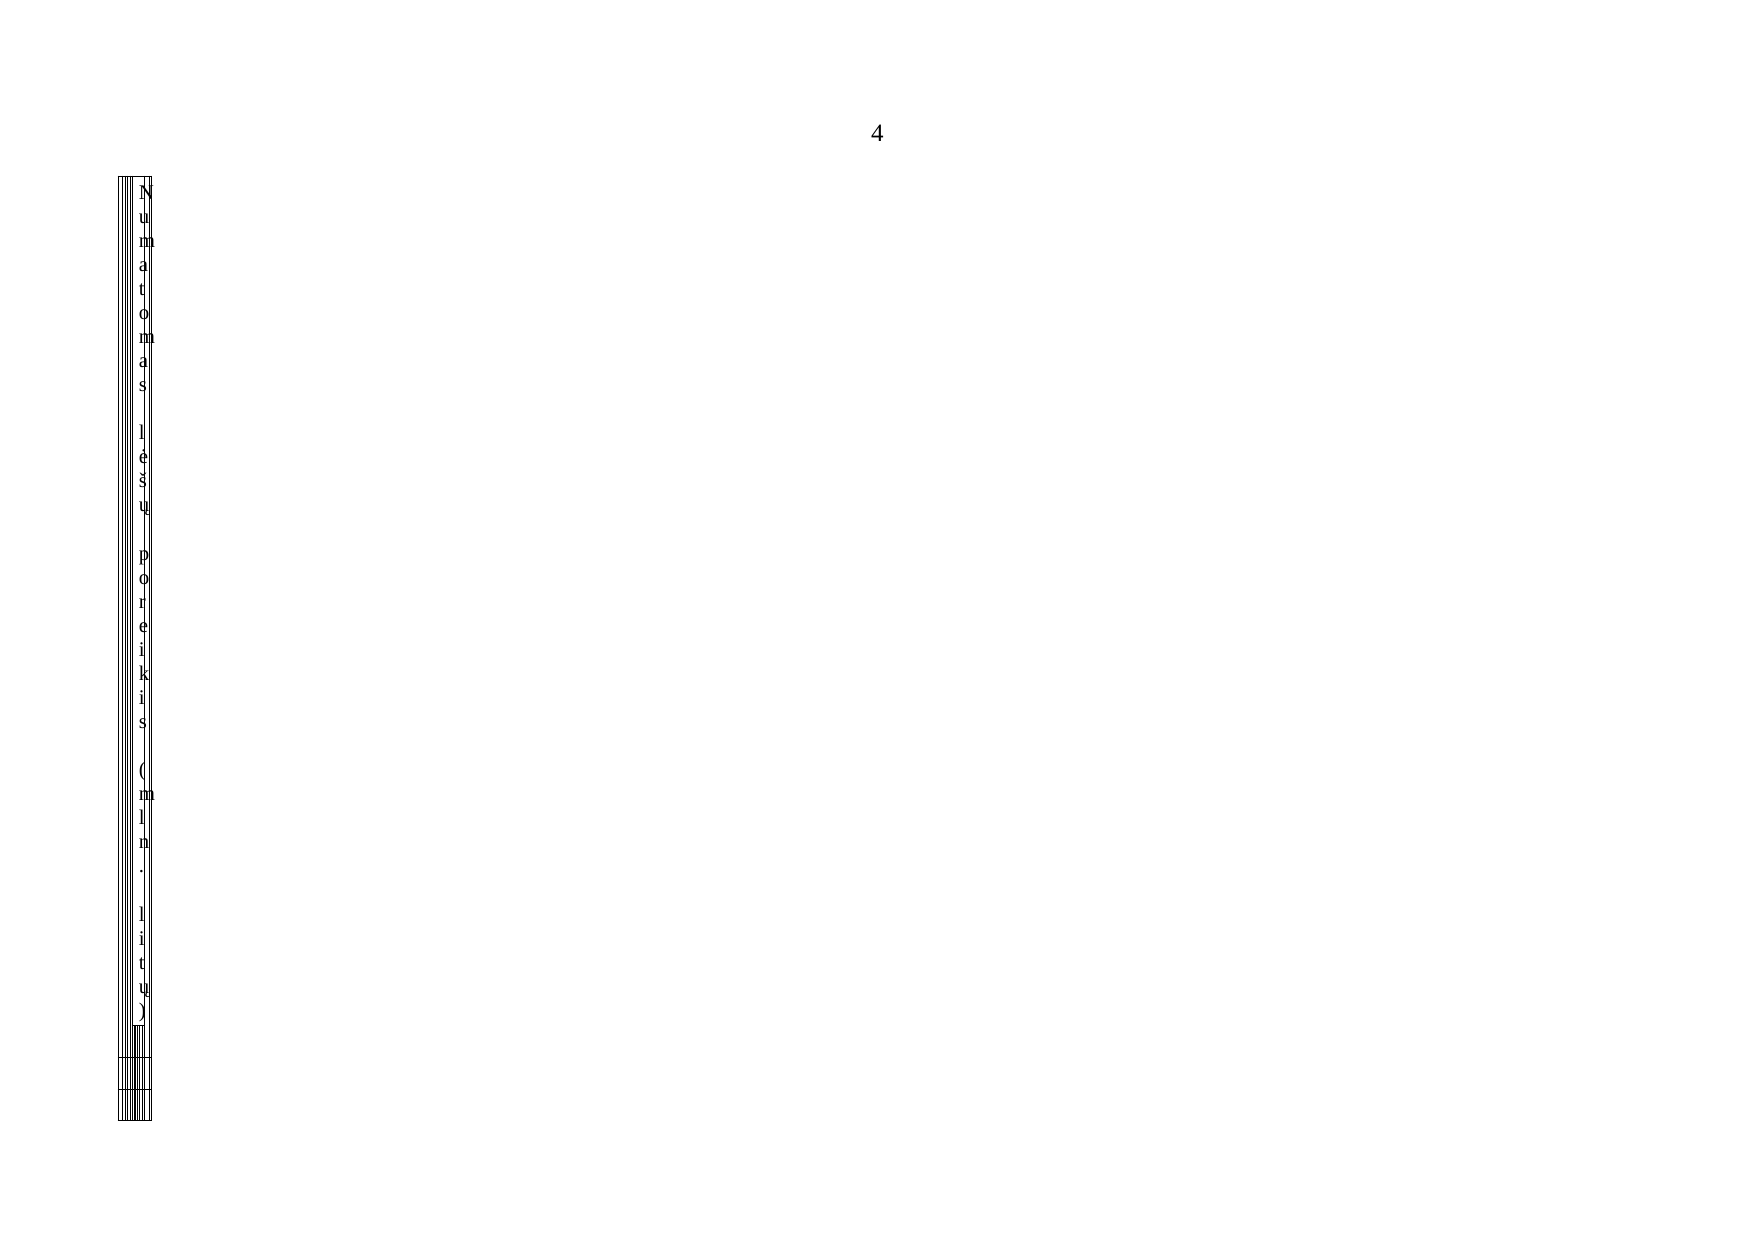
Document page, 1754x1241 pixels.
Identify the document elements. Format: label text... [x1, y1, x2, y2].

table_header Numatomi finansavimo šaltiniai [145, 792, 149, 1057]
table_cell [145, 1090, 149, 1120]
table_header Numatomas lėšų poreikis (mln. litų) [133, 177, 144, 1025]
table_header Numatomi finansavimo šaltiniai [145, 335, 149, 791]
